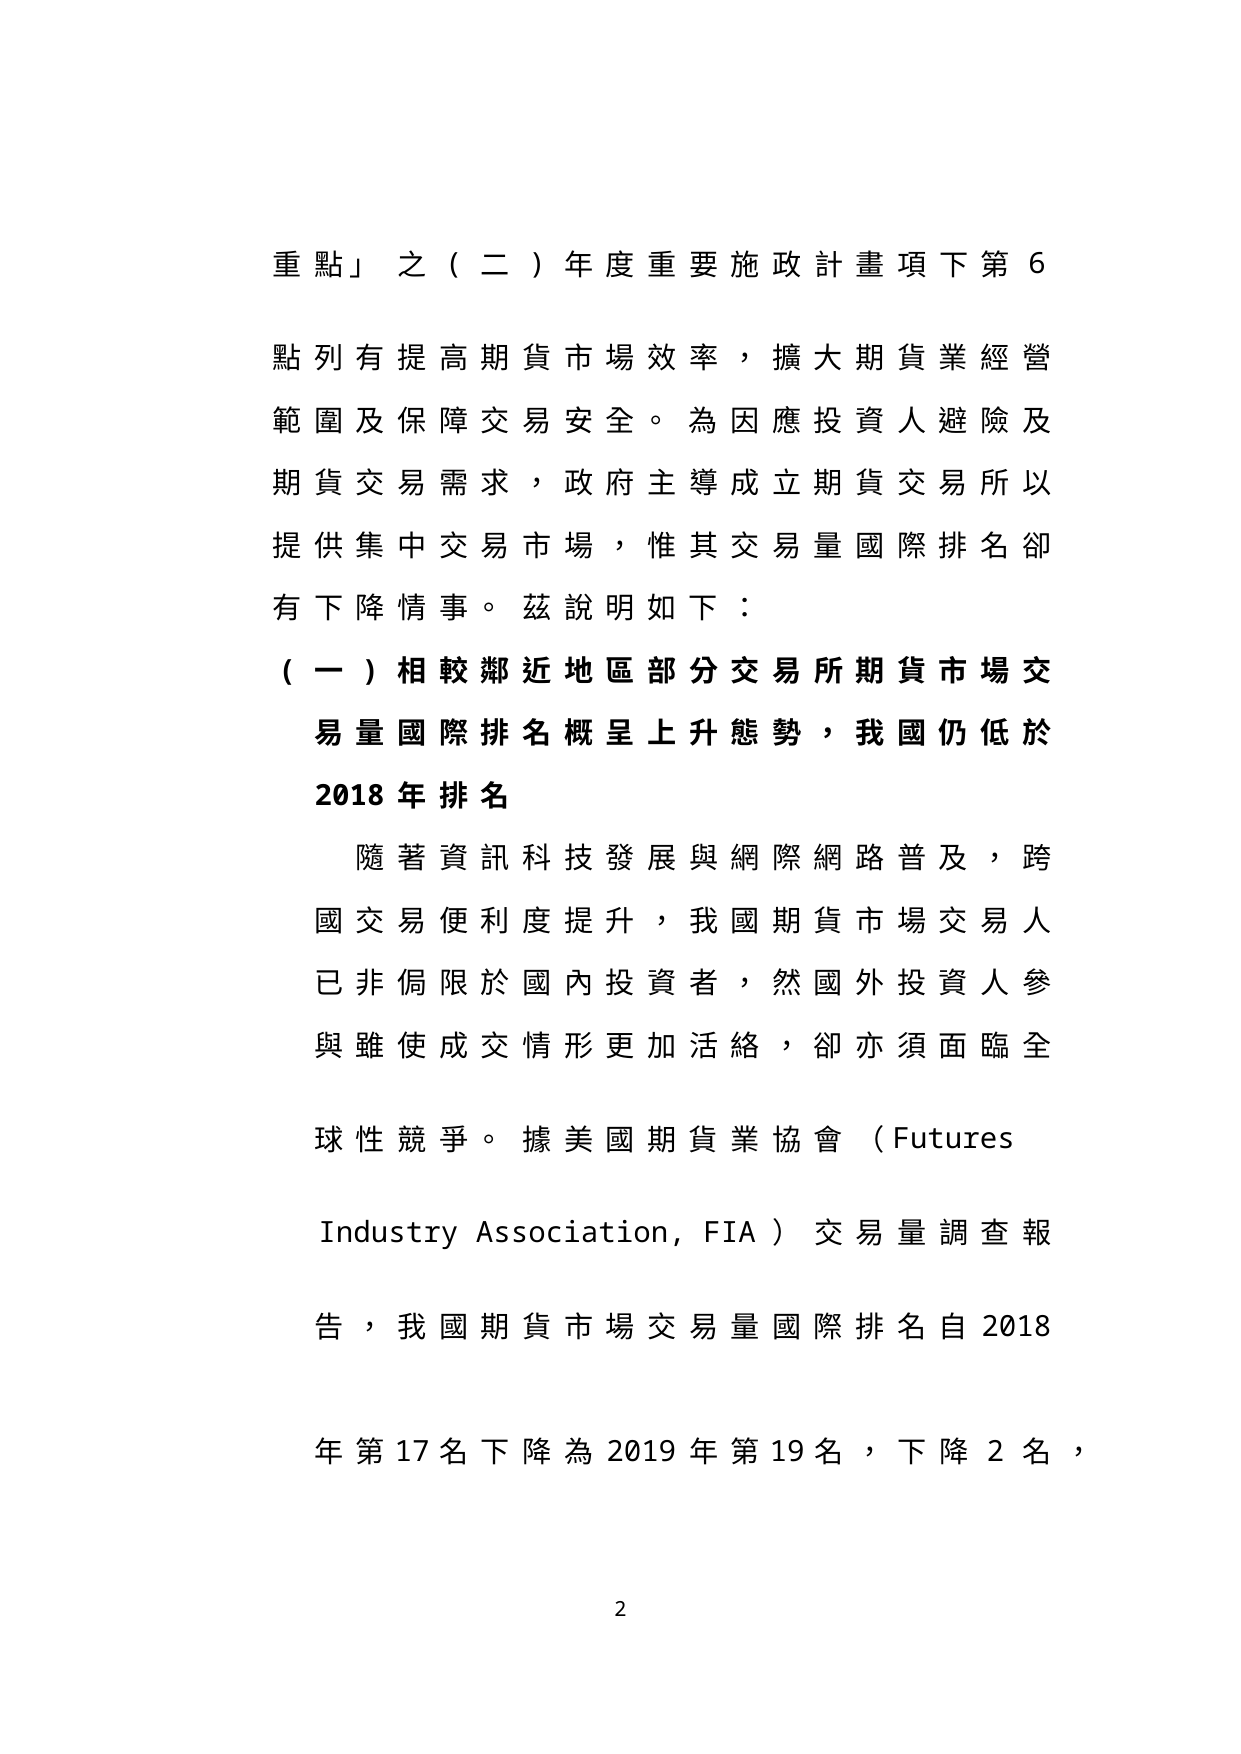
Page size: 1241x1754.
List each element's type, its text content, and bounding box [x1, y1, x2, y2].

text (一)相較鄰近地區部分交易所期貨市場交易量國際排名概呈上升態勢，我國仍低於2018年排名 [242, 627, 1058, 814]
text 重點」之(二)年度重要施政計畫項下第6點列有提高期貨市場效率，擴大期貨業經營範圍及保障交易安全。為因應投資人避險及期貨交易需求，政府主導成立期貨交易所以提供集中交易市場，惟其交易量國際排名卻有下降情事。茲說明如下： [242, 189, 1058, 627]
text 隨著資訊科技發展與網際網路普及，跨國交易便利度提升，我國期貨市場交易人已非侷限於國內投資者，然國外投資人參與雖使成交情形更加活絡，卻亦須面臨全球性競爭。據美國期貨業協會（Futures Industry Association, FIA）交易量調查報告，我國期貨市場交易量國際排名自2018年第17名下降為2019年第19名，下降2名，截至2021年上半年止，僅回升1名；復觀諸中國大陸部分交易所及韓國交易所，於同期間排名概呈上升趨勢（詳表1）。 [271, 814, 1058, 1502]
